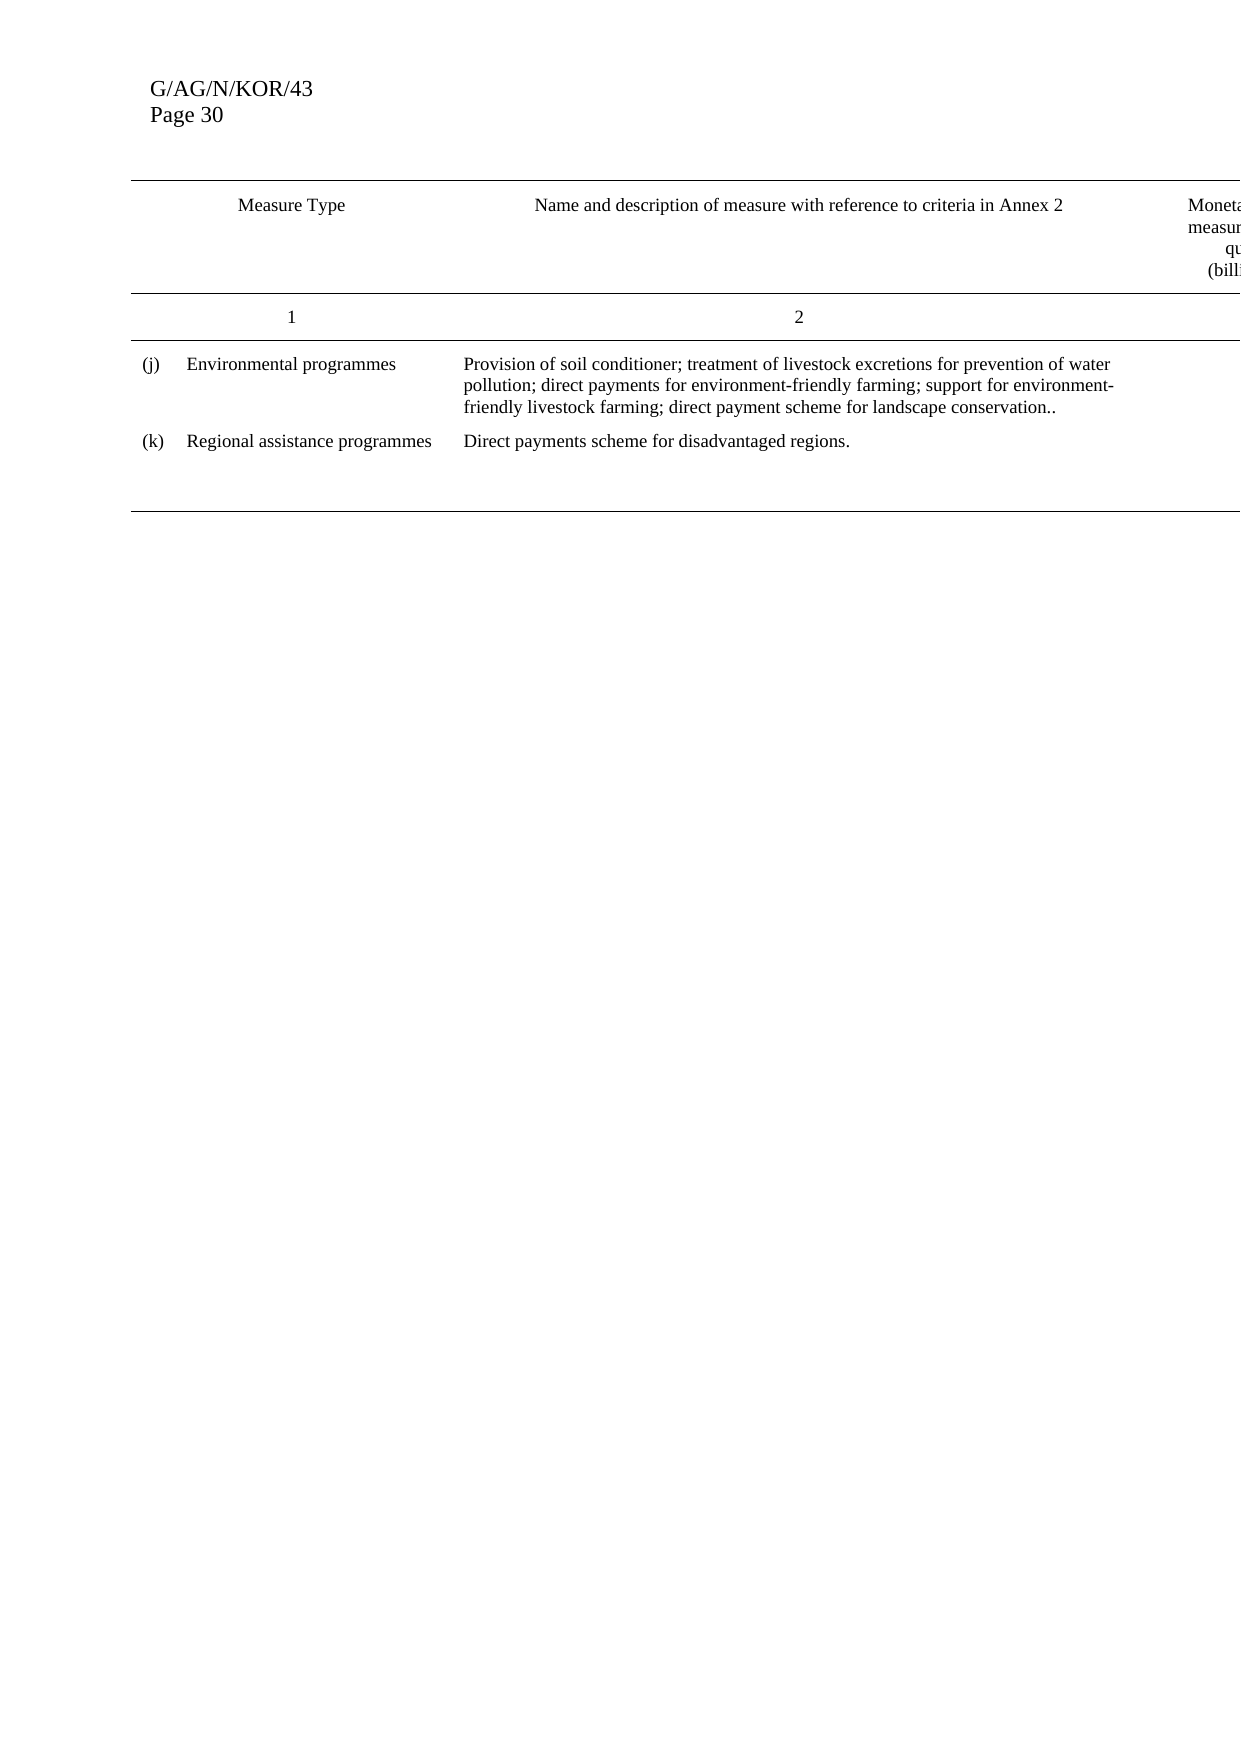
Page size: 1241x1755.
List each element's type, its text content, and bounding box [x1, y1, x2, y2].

table_cell 3 [1146, 294, 1240, 340]
table_cell Provision of soil conditioner; treatment of livestock excretions for prevention of water pollution; direct payments for environment-friendly farming; support for environment-friendly livestock farming; direct payment scheme for landscape conservation.. [452, 341, 1146, 417]
table_cell Direct payments scheme for disadvantaged regions. [452, 418, 1146, 464]
table_cell [1146, 464, 1240, 511]
table_cell 306.4 [1146, 341, 1240, 417]
table_cell [131, 464, 452, 511]
table_cell 44.4 [1146, 418, 1240, 464]
table_header Name and description of measure with reference to criteria in Annex 2 [452, 181, 1146, 293]
table_header Monetary value of measure in year in question (billion won) [1146, 181, 1240, 293]
table_cell (j) Environmental programmes [131, 341, 452, 417]
table_cell (k) Regional assistance programmes [131, 418, 452, 464]
table_cell [452, 464, 1146, 511]
table_cell 1 [131, 294, 452, 340]
table_cell 2 [452, 294, 1146, 340]
table_header Measure Type [131, 181, 452, 293]
